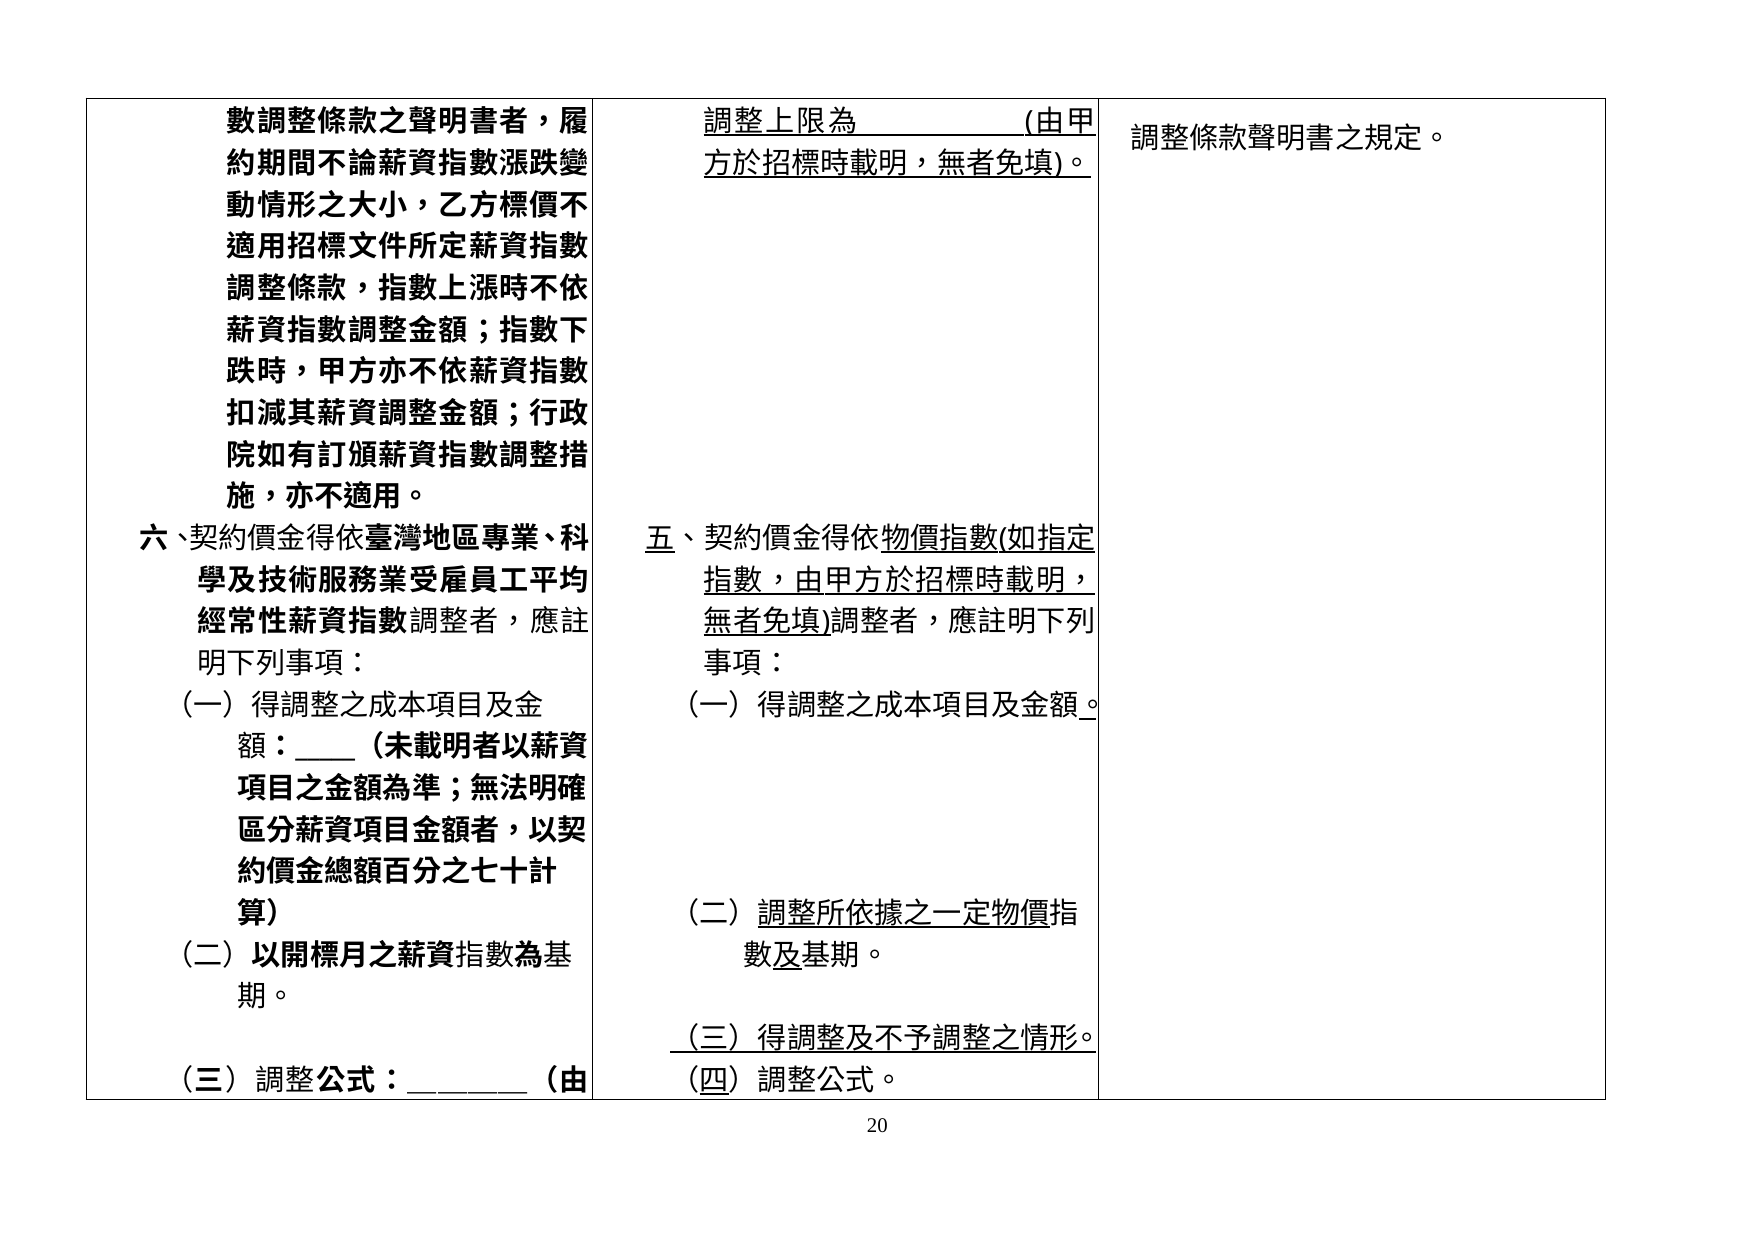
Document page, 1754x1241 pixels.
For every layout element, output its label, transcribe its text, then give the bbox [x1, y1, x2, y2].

table_cell 契約價金之給付條件 □一、總包價法或建造費用百分法之給付（配合第三條第一款契約價金結算方式勾選，並由甲方於招標時參照本條附件載明給付條件） □二、服務成本加公費法：（配合第三條第一款契約價金結算方式勾選，並由甲方擇一於招標時載明） □依核定之工作實際進度，檢附憑證給付。 □其他：由承辦單位依雙方議定條件給付。 □三、按月、按日或按時計酬法：（配合第三條第一款契約價金結算方式勾選，並由甲方擇一於招標時載明） □依第三條附件三附表公共工程技術服務費用明細表及實際人力出勤情形，檢附憑證給付。 □其他：依雙方議定條件給付。 五、薪資指數調整(無者免填)： （一）履約期間在1年以上者，自第2年起，履約進行期間，如遇薪資波動時，得依行政院主計處發布之臺灣地區專業、科學及技術服務業受雇員工平均經常性薪資指數，就漲跌幅超過百分之 (由甲方於招標時載明)之部分，調整契約價金 (由甲方於招標時載明得調整之標的項目)。其調整金額之上限為 元 (由甲方於招標時載明)。 （二）適用薪資指數基期更換者，其換基當月起完成之履約標的，自動適用新基期指數核算履約標的調整款，原依舊基期指數結清之履約標的款不予追溯核算。每月發布之薪資指數修正時，處理原則亦同。 （三）乙方於投標時提出投標標價不適用招標文件所定薪資指數調整條款之聲明書者，履約期間不論薪資指數漲跌變動情形之大小，乙方標價不適用招標文件所定薪資指數調整條款，指數上漲時不依薪資指數調整金額；指數下跌時，甲方亦不依薪資指數扣減其薪資調整金額；行政院如有訂頒薪資指數調整措施，亦不適用。 六、契約價金得依臺灣地區專業、科學及技術服務業受雇員工平均經常性薪資指數調整者，應註明下列事項： （一）得調整之成本項目及金額：_____（未載明者以薪資項目之金額為準；無法明確區分薪資項目金額者，以契約價金總額百分之七十計算） （二）以開標月之薪資指數為基期。 （三）調整公式：＿＿＿＿（由甲方於招標時載明；未載明者，參照工程會97年7月1日發布之「機關已訂約施工中工程因應營建物價變動之物價調整補貼原則計算範例」及98年4月7日發布之「機關已訂約工程因應營建物價下跌之物價指數門檻調整處理原則計算範例」，公開於工程會全球資訊網>政府採購>工程款物價指數調整）。 （四）乙方應提出調整數據及佐證資料。 （五）非屬薪資性質之項目不予調整。 （六）逐月就已工作部分按當月指數計算薪資調整款。逾履約期限之部分，應以計價當期指數與契約規定履約期限當月指數二者較低者為調整依據。但逾期履約係非可歸責於乙方者，應以計價當期指數為調整依據；如屬薪資指數下跌而需扣減契約價金者，乙方得選擇以契約原訂履約期程所對應之薪資指數計算扣減之金額，但該期間之薪資指數上漲者，不得據以轉變為需由甲方給付薪資調整款，且選擇後不得變更，亦不得僅選擇適用部分履約期程。 （七）薪資調整款累計給付逾新臺幣10萬元者，由甲方刊登契約給付金額變更公告。 九、乙方應依身心障礙者權益保障法、原住民族工作權保障法及政府採購法規定僱用身心障礙者及原住民。僱用不足者，應依規定分別向所在地之直轄市或縣（市）勞工主管機關設立之身心障礙者就業基金專戶及原住民中央主管機關設立之原住民族綜合發展基金之就業基金，定期繳納差額補助費及代金；並不得僱用外籍勞工取代僱用不足額部分。招標機關應將國內員工總人數逾一百人之廠商資料公開於政府採購資訊公告系統，以供勞工及原住民主管機關查核差額補助費及代金繳納情形，招標機關不另辦理查核。 十三、乙方履約有逾期違約金、損害賠償、不實行為、未完全履約、不符契約規定、溢領價金或減少履約事項等情形時，甲方得自應付價金中扣抵；其有不足者，得通知乙方給付。有履約保證金者，並得自履約保證金扣抵。 十七、乙方設計完成，如工程未招標或招標不成功時，甲方因故終止契約，建造費用計算方式如下： 工程底價已核定：以該工程原預計招標日期前六個月行政院公共工程委員會統計之公共工程決標狀況統計表之決標金額與底價之比值（底價標比），乘以該工程底價金額。 底價未核定之工程：以該工程原預計招標日期前六個月行政院公共工程委員會統計之公共工程決標狀況統計表之決標金額與預算之比值（預算標比），乘以該工程預算金額。 十八、因非可歸責於乙方之事由，甲方有延遲付款之情形，乙方投訴對象： 甲方之政風單位； 甲方之上級機關； 法務部政風司； 採購稽核小組； 採購法主管機關； 行政院主計處。 [87, 99, 592, 1098]
table_cell 1.為各契約範本之一致性，第1「項」修正為第1「款」；第2款之第1「項」修正為第1「款」。 2.配合本辦法第30條按月、按日或按時計酬法計費方式已無限制條件，增列第3款按月、按日或按時計酬法計費方式之契約價金給付條件，其他各款次順序配合調整。 3.原第4款調整為第5款，其第1目增列履約期間在1年以上者之薪資指數調整，並配合本辦法第37條修正「主計處發布之物價指數 (由甲方載明指數名稱)」修正為「主計處發布之臺灣地區專業、科學及技術服務業受雇員工平均經常性薪資指數」，原第3目之調整金額上限內容併入第1目，並增列乙方於投標時得提出投標標價不適用招標文件所定薪資指數調整條款聲明書之規定。 4.原第5款調整為第6款，其第2目文字酌作修正；原第3目刪除；原第4目至第8目調整為第3目至第7目，其第3目並增列調整公式參照工程會97年7月1日發布之「機關已訂約施工中工程因應營建物價變動之物價調整補貼原則計算範例」及98年4月7日發布之「機關已訂約工程因應營建物價下跌之物價指數門檻調整處理原則計算範例」；第4目至第7目並酌作修正。 5.原第8款調整為第9款，文字並酌作修正。 6.原第12款調整為第13款文字並酌作修正。 7.原第16款調整為第17款，其第1目及第2目文字並酌作修正。 8.增列第18款，關於甲方有延遲付款之情形，乙方投訴對象。 [1099, 99, 1605, 1098]
table_cell 契約價金之給付條件 □一、總包價法或建造費用百分法之給付（配合第三條第一項契約價金結算方式勾選，並由甲方於招標時參照本條附件載明給付條件） □二、服務成本加公費法：（配合第三條第一項契約價金結算方式勾選，並由甲方擇一於招標時載明） □依核定之工作實際進度，檢附憑證給付。 □其他：由承辦單位依雙方議定條件給付。 四、物價指數調整(無者免填)： （一）履約進行期間，如遇物價波動時，得依行政院主計處 公布之物價指數 (由甲方載明指數名稱)，就漲跌幅超過百分之 (由甲方於招標時載明)之部分，調整契約價金 (由甲方於招標時載明得調整之標的項目)。 （二）適用物價指數基期更換者，其換基當月起完成之履約標的，自動適用新基期指數核算履約標的調整款，原依舊基期指數結清之履約標的款不予追溯核算。每月公布之物價指數修正時，處理原則亦同。 （三）逾一年期之長期服務契約，乙方每年提供服務之費用，其調整上限為 (由甲方於招標時載明，無者免填)。 五、契約價金得依物價指數(如指定指數，由甲方於招標時載明，無者免填)調整者，應註明下列事項： （一）得調整之成本項目及金額。 （二）調整所依據之一定物價指數及基期。 （三）得調整及不予調整之情形。 （四）調整公式。 （五）乙方應提出之調整數據及佐證資料。 （六）管理費及利潤不予調整。 （七）逐月就已工作部分按當月指數計算物價調整款。逾履約期限之部分，應以計價當期指數與契約規定履約期限當月指數二者較低者為調整依據。但逾期履約係非可歸責於廠商者，應以計價當期指數為調整依據。 （八）物價調整款累計給付逾新臺幣10萬元者，由甲方刊登契約給付金額變更公告。 八、乙方於國內員工總人數逾一百人，履約期間應僱用身心障礙者及原住民之人數，各應達其國內員工總人數百分之一，並均以整數為計算標準，未達整數部分不予計入。僱用不足者，應分別依規定向所在地之直轄市或縣（市）勞工主管機關設立之身心障礙者就業基金專戶及原住民中央主管機關設立之原住民族就業基金專戶，繳納上月之代金；並不得僱用外籍勞工取代僱用不足額部分。招標機關應將國內員工總人數逾一百人之廠商資料公開於政府採購資訊公告系統，以供勞工及原住民主管機關查核代金繳納情形，招標機關不另辦理查核。 十二、乙方履約有逾期違約金、損害賠償、不實行為、未完全履約、不符契約規定、溢領價金或減少履約事項等情形時，甲方得自應付價金中扣抵；其有不足者，得通知乙方給付。 十六、乙方設計完成，如工程未招標或招標不成功時，甲方因故終止契約，建造費用計算方式如下： （一）工程底價已核定：以該工程原預計招標日期前六個月行政院公共工程委員會統計之公共工程決標狀況統計表之決標金額與底價之比值（標比），乘以該工程底價金額。 （二）底價未核定之工程：以該工程原預計招標日期前六個月行政院公共工程委員會統計之公共工程決標狀況統計表之決標金額與預算之比值，乘以該工程預算金額。 [593, 99, 1098, 1098]
